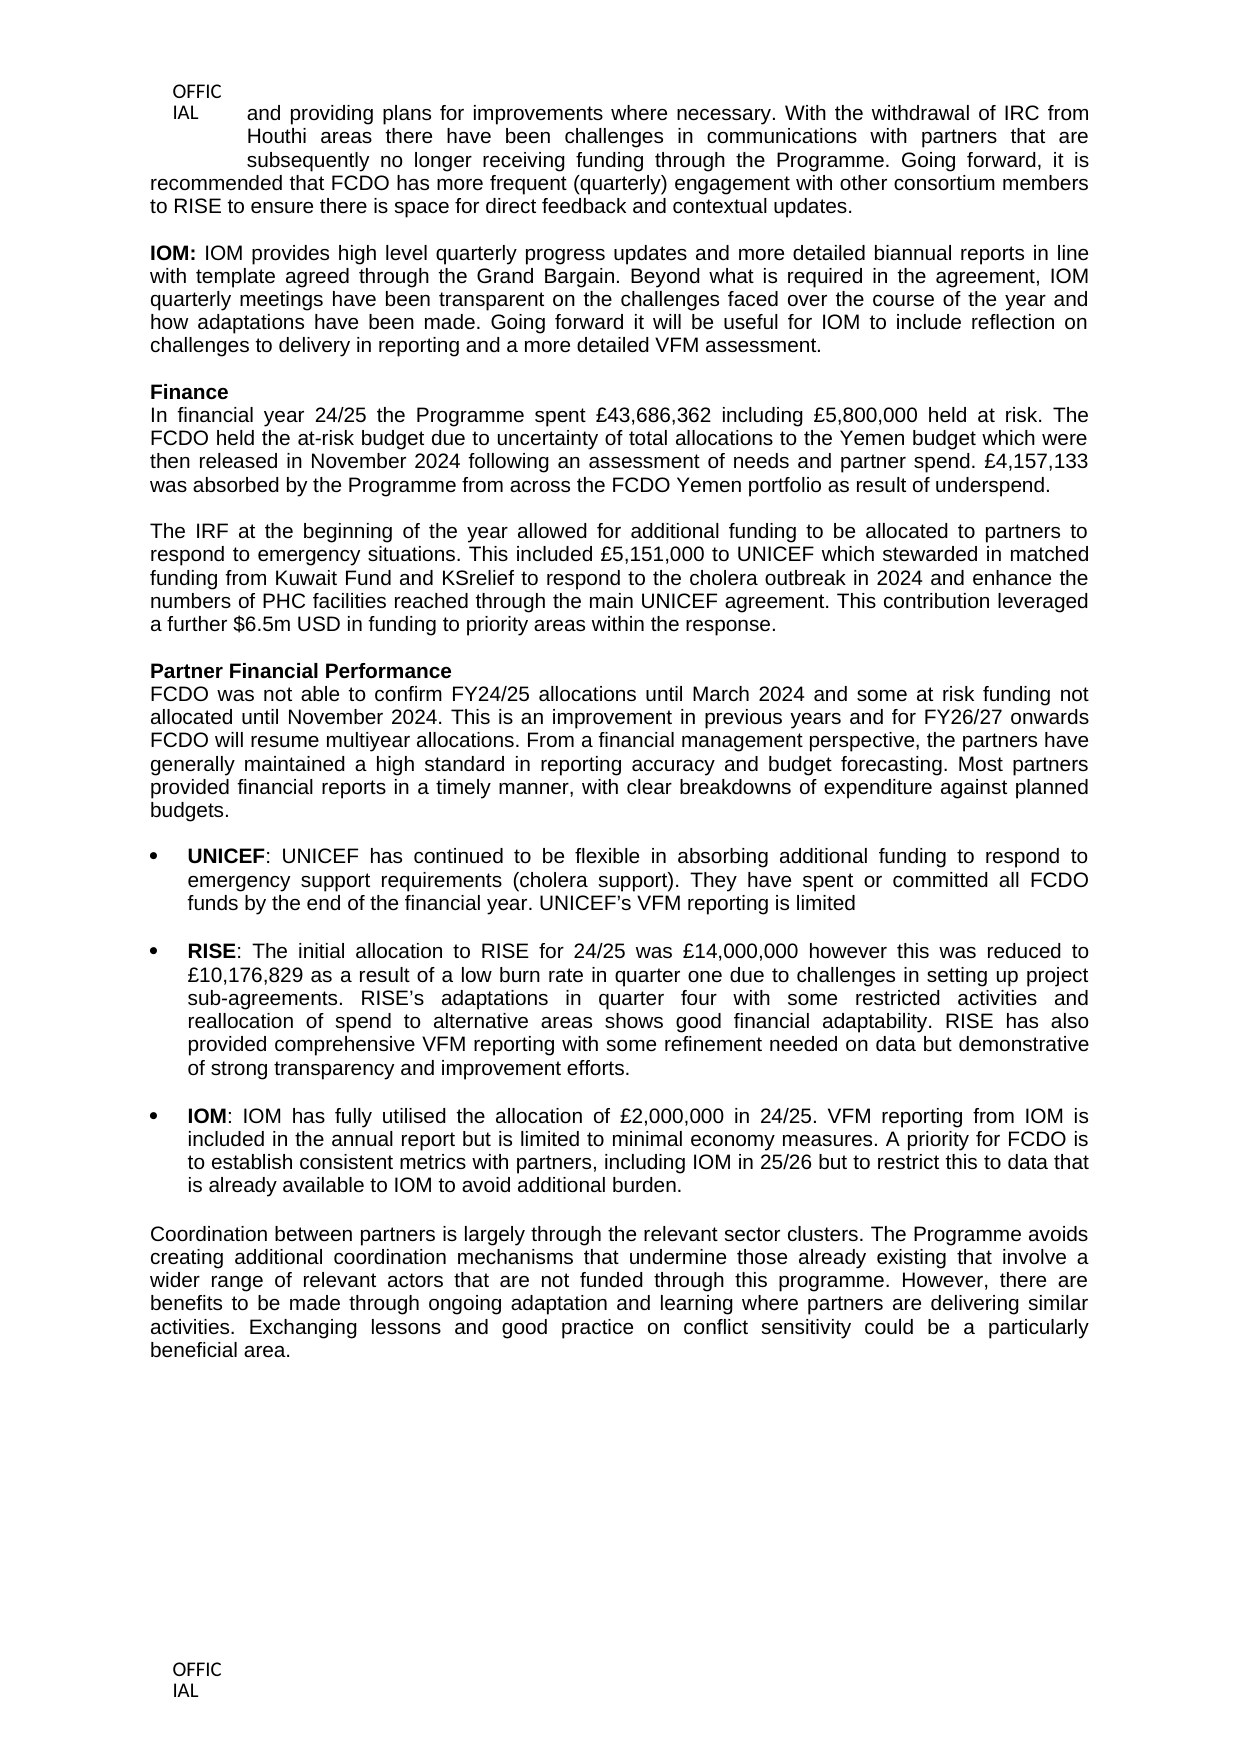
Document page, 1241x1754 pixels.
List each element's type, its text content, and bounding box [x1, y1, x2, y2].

text Partner Financial Performance [150, 659, 1090, 682]
text IOM: IOM provides high level quarterly progress updates and more detailed biannual reports in line with template agreed through the Grand Bargain. Beyond what is required in the agreement, IOM quarterly meetings have been transparent on the challenges faced over the course of the year and how adaptations have been made. Going forward it will be useful for IOM to include reflection on challenges to delivery in reporting and a more detailed VFM assessment. [150, 241, 1090, 357]
text Finance [150, 380, 1090, 404]
list RISE: The initial allocation to RISE for 24/25 was £14,000,000 however this was reduced to £10,176,829 as a result of a low burn rate in quarter one due to challenges in setting up project sub-agreements. RISE’s adaptations in quarter four with some restricted activities and reallocation of spend to alternative areas shows good financial adaptability. RISE has also provided comprehensive VFM reporting with some refinement needed on data but demonstrative of strong transparency and improvement efforts. [150, 940, 1090, 1079]
list IOM: IOM has fully utilised the allocation of £2,000,000 in 24/25. VFM reporting from IOM is included in the annual report but is limited to minimal economy measures. A priority for FCDO is to establish consistent metrics with partners, including IOM in 25/26 but to restrict this to data that is already available to IOM to avoid additional burden. [150, 1104, 1090, 1197]
text FCDO was not able to confirm FY24/25 allocations until March 2024 and some at risk funding not allocated until November 2024. This is an improvement in previous years and for FY26/27 onwards FCDO will resume multiyear allocations. From a financial management perspective, the partners have generally maintained a high standard in reporting accuracy and budget forecasting. Most partners provided financial reports in a timely manner, with clear breakdowns of expenditure against planned budgets. [150, 682, 1090, 822]
text The IRF at the beginning of the year allowed for additional funding to be allocated to partners to respond to emergency situations. This included £5,151,000 to UNICEF which stewarded in matched funding from Kuwait Fund and KSrelief to respond to the cholera outbreak in 2024 and enhance the numbers of PHC facilities reached through the main UNICEF agreement. This contribution leveraged a further $6.5m USD in funding to priority areas within the response. [150, 520, 1090, 636]
text RISE: All quarterly reports have been submitted on time and in line with agreed templates with excellent narrative on the impact of contextual changes and programming adjustments. IRC has shown a proactive approach in managing the consortium, sharing performance challenges with FCDO and providing plans for improvements where necessary. With the withdrawal of IRC from Houthi areas there have been challenges in communications with partners that are subsequently no longer receiving funding through the Programme. Going forward, it is recommended that FCDO has more frequent (quarterly) engagement with other consortium members to RISE to ensure there is space for direct feedback and contextual updates. [150, 102, 1090, 218]
list UNICEF: UNICEF has continued to be flexible in absorbing additional funding to respond to emergency support requirements (cholera support). They have spent or committed all FCDO funds by the end of the financial year. UNICEF’s VFM reporting is limited [150, 845, 1090, 915]
text In financial year 24/25 the Programme spent £43,686,362 including £5,800,000 held at risk. The FCDO held the at-risk budget due to uncertainty of total allocations to the Yemen budget which were then released in November 2024 following an assessment of needs and partner spend. £4,157,133 was absorbed by the Programme from across the FCDO Yemen portfolio as result of underspend. [150, 404, 1090, 497]
text Coordination between partners is largely through the relevant sector clusters. The Programme avoids creating additional coordination mechanisms that undermine those already existing that involve a wider range of relevant actors that are not funded through this programme. However, there are benefits to be made through ongoing adaptation and learning where partners are delivering similar activities. Exchanging lessons and good practice on conflict sensitivity could be a particularly beneficial area. [150, 1222, 1090, 1362]
